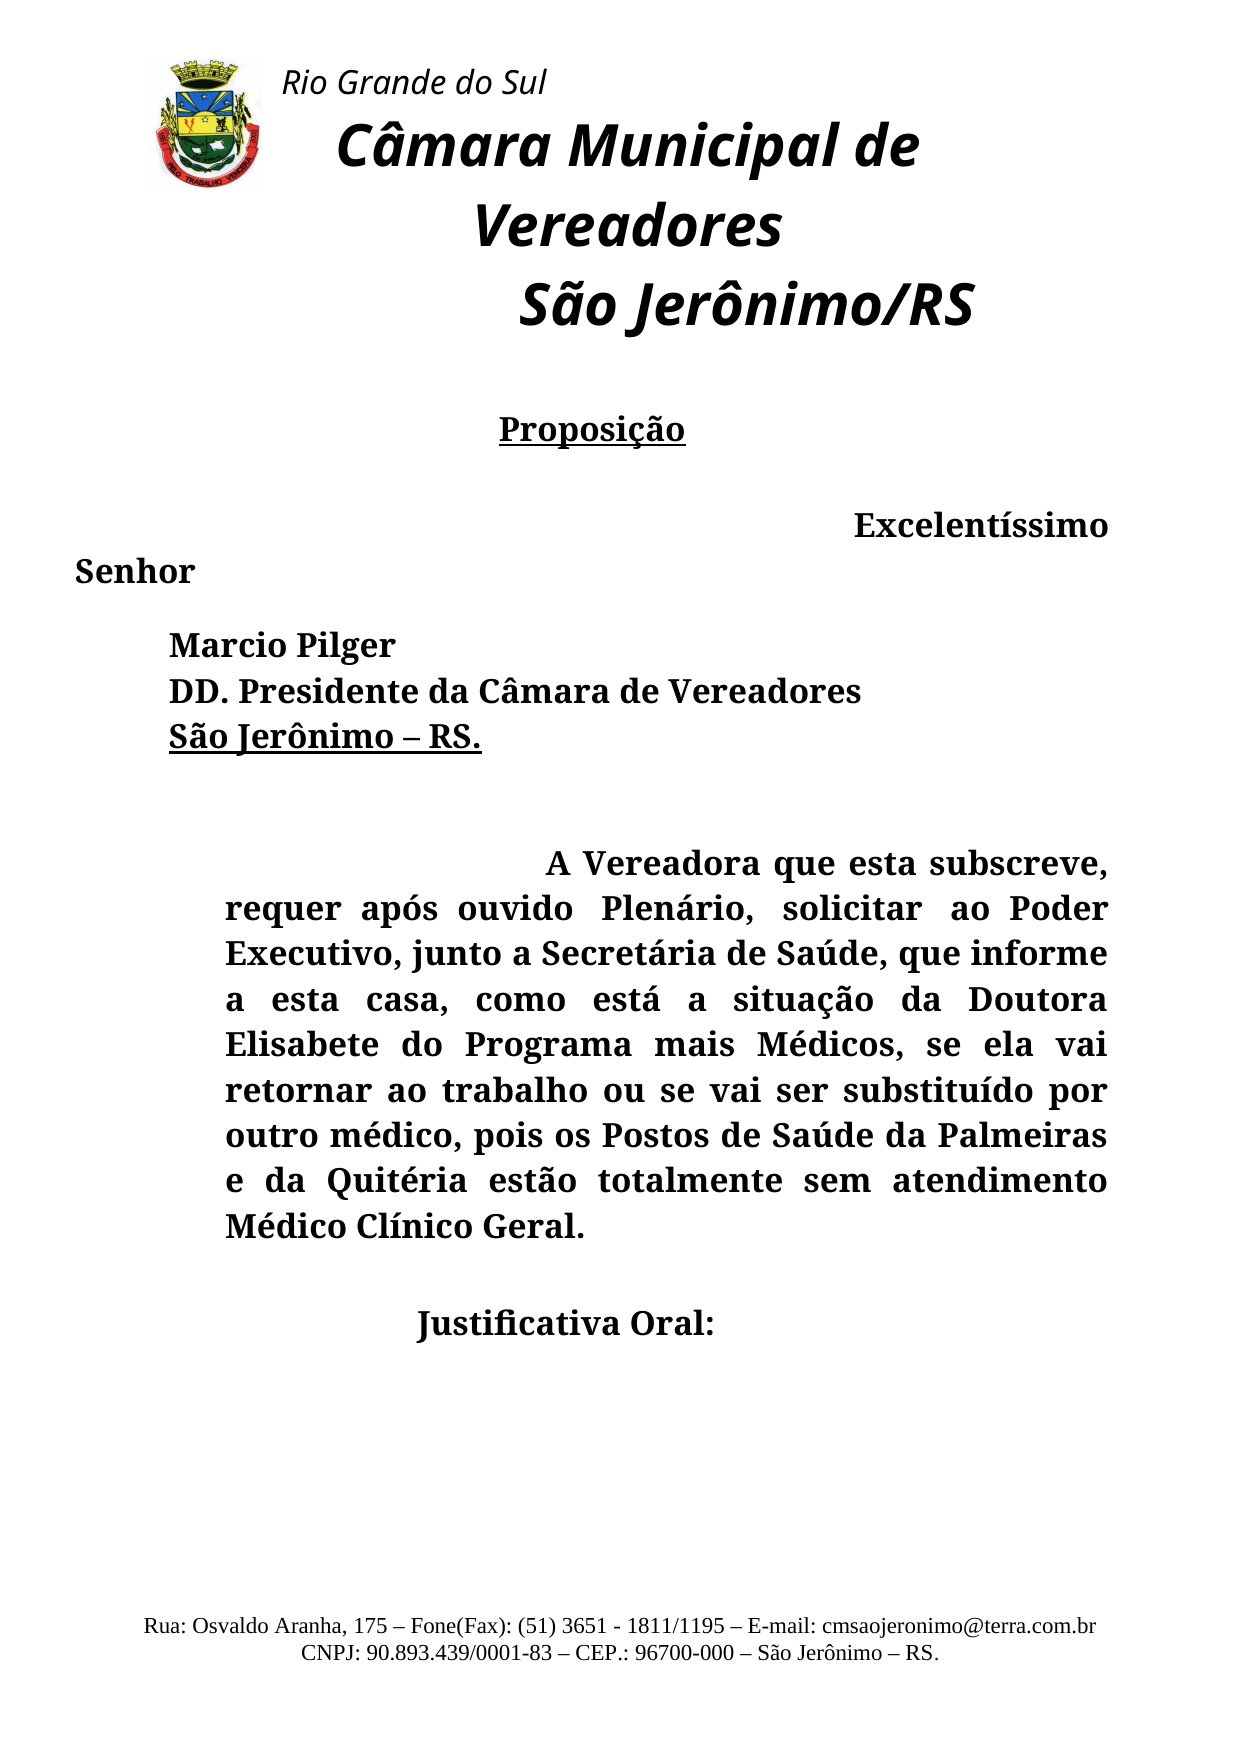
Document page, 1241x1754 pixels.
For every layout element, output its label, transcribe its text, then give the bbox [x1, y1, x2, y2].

text São Jerônimo – RS. [169, 713, 1109, 758]
text Marcio Pilger [169, 622, 1109, 668]
subtitle Proposição [75, 405, 1109, 451]
text A Vereadora que esta subscreve, requer após ouvido Plenário, solicitar ao Poder Executivo, junto a Secretária de Saúde, que informe a esta casa, como está a situação da Doutora Elisabete do Programa mais Médicos, se ela vai retornar ao trabalho ou se vai ser substituído por outro médico, pois os Postos de Saúde da Palmeiras e da Quitéria estão totalmente sem atendimento Médico Clínico Geral. [225, 836, 1109, 1248]
text DD. Presidente da Câmara de Vereadores [169, 668, 1109, 713]
text Excelentíssimo Senhor [75, 499, 1109, 593]
text Justificativa Oral: [169, 1296, 1144, 1345]
